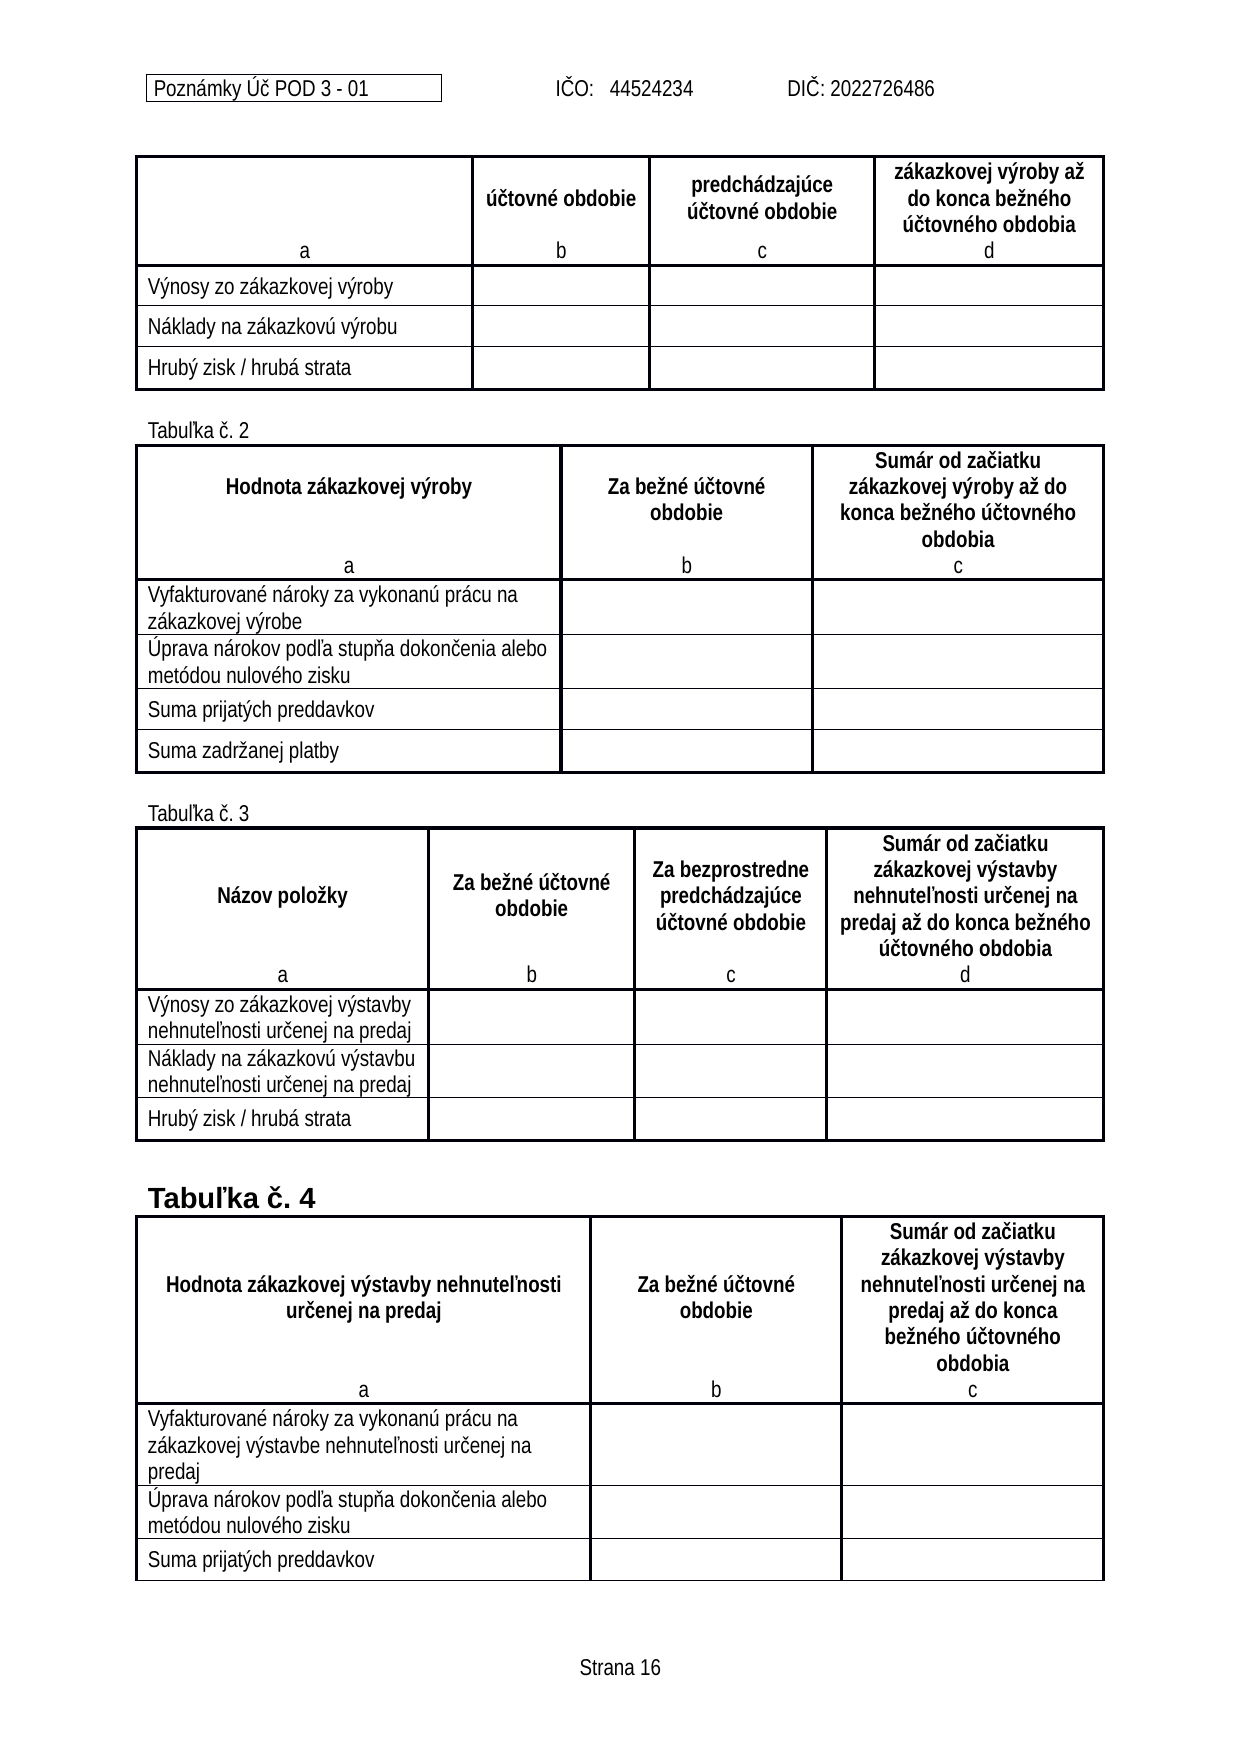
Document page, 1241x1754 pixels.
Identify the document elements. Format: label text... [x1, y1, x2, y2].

table_cell [828, 991, 1102, 1043]
table_cell [876, 347, 1102, 388]
table_header Za bežné účtovné obdobie [592, 1218, 840, 1376]
table_cell [592, 1486, 840, 1538]
table_cell Suma prijatých preddavkov [138, 689, 559, 729]
table_header Sumár od začiatku zákazkovej výstavby nehnuteľnosti určenej na predaj až do konca bežného účtovného obdobia [828, 830, 1102, 961]
table_cell [828, 1045, 1102, 1097]
table_cell [474, 306, 648, 346]
table_cell [430, 991, 633, 1043]
text Tabuľka č. 3 [148, 800, 1092, 826]
table_cell Náklady na zákazkovú výrobu [138, 306, 471, 346]
table_cell Výnosy zo zákazkovej výroby [138, 267, 471, 305]
table_cell d [876, 237, 1102, 263]
table_cell [843, 1405, 1102, 1484]
table_cell [876, 267, 1102, 305]
table_cell [828, 1098, 1102, 1139]
table_cell a [138, 961, 427, 988]
table_cell [843, 1486, 1102, 1538]
table_cell b [592, 1376, 840, 1402]
table_cell Suma prijatých preddavkov [138, 1539, 589, 1579]
text Tabuľka č. 2 [148, 417, 1092, 443]
table_cell Úprava nárokov podľa stupňa dokončenia alebo metódou nulového zisku [138, 1486, 589, 1538]
table_cell [876, 306, 1102, 346]
table_cell Suma zadržanej platby [138, 730, 559, 771]
table_cell c [636, 961, 825, 988]
table_cell [474, 267, 648, 305]
table_cell [814, 689, 1102, 729]
table_header účtovné obdobie [474, 158, 648, 237]
table_cell b [430, 961, 633, 988]
table_cell [651, 267, 873, 305]
table_cell [843, 1539, 1102, 1579]
table_cell [474, 347, 648, 388]
table_cell [563, 635, 811, 688]
table_cell [563, 689, 811, 729]
table_cell a [138, 1376, 589, 1402]
table_cell [430, 1098, 633, 1139]
table_cell a [138, 237, 471, 263]
table_header Hodnota zákazkovej výroby [138, 447, 559, 552]
table_cell c [814, 552, 1102, 578]
table_header predchádzajúce účtovné obdobie [651, 158, 873, 237]
table_header Za bežné účtovné obdobie [563, 447, 811, 552]
table_cell [430, 1045, 633, 1097]
table_cell b [474, 237, 648, 263]
table_cell [814, 581, 1102, 634]
table_cell c [651, 237, 873, 263]
table_cell Vyfakturované nároky za vykonanú prácu na zákazkovej výstavbe nehnuteľnosti určenej na predaj [138, 1405, 589, 1484]
table_cell [651, 347, 873, 388]
table_header Názov položky [138, 830, 427, 961]
table_cell b [563, 552, 811, 578]
title Tabuľka č. 4 [148, 1181, 1092, 1215]
table_cell [814, 730, 1102, 771]
table_cell [814, 635, 1102, 688]
table_cell [592, 1539, 840, 1579]
table_cell Náklady na zákazkovú výstavbu nehnuteľnosti určenej na predaj [138, 1045, 427, 1097]
table_cell d [828, 961, 1102, 988]
table_cell [636, 1098, 825, 1139]
table_header [138, 158, 471, 237]
table_header Sumár od začiatku zákazkovej výstavby nehnuteľnosti určenej na predaj až do konca bežného účtovného obdobia [843, 1218, 1102, 1376]
table_header Za bezprostredne predchádzajúce účtovné obdobie [636, 830, 825, 961]
table_cell Hrubý zisk / hrubá strata [138, 347, 471, 388]
table_cell [563, 730, 811, 771]
table_cell [563, 581, 811, 634]
table_cell Vyfakturované nároky za vykonanú prácu na zákazkovej výrobe [138, 581, 559, 634]
table_header Sumár od začiatku zákazkovej výroby až do konca bežného účtovného obdobia [814, 447, 1102, 552]
table_header Hodnota zákazkovej výstavby nehnuteľnosti určenej na predaj [138, 1218, 589, 1376]
table_header Za bežné účtovné obdobie [430, 830, 633, 961]
table_cell c [843, 1376, 1102, 1402]
table_header zákazkovej výroby až do konca bežného účtovného obdobia [876, 158, 1102, 237]
table_cell [636, 991, 825, 1043]
table_cell Výnosy zo zákazkovej výstavby nehnuteľnosti určenej na predaj [138, 991, 427, 1043]
table_cell Úprava nárokov podľa stupňa dokončenia alebo metódou nulového zisku [138, 635, 559, 688]
table_cell [651, 306, 873, 346]
table_cell a [138, 552, 559, 578]
table_cell [592, 1405, 840, 1484]
table_cell Hrubý zisk / hrubá strata [138, 1098, 427, 1139]
table_cell [636, 1045, 825, 1097]
